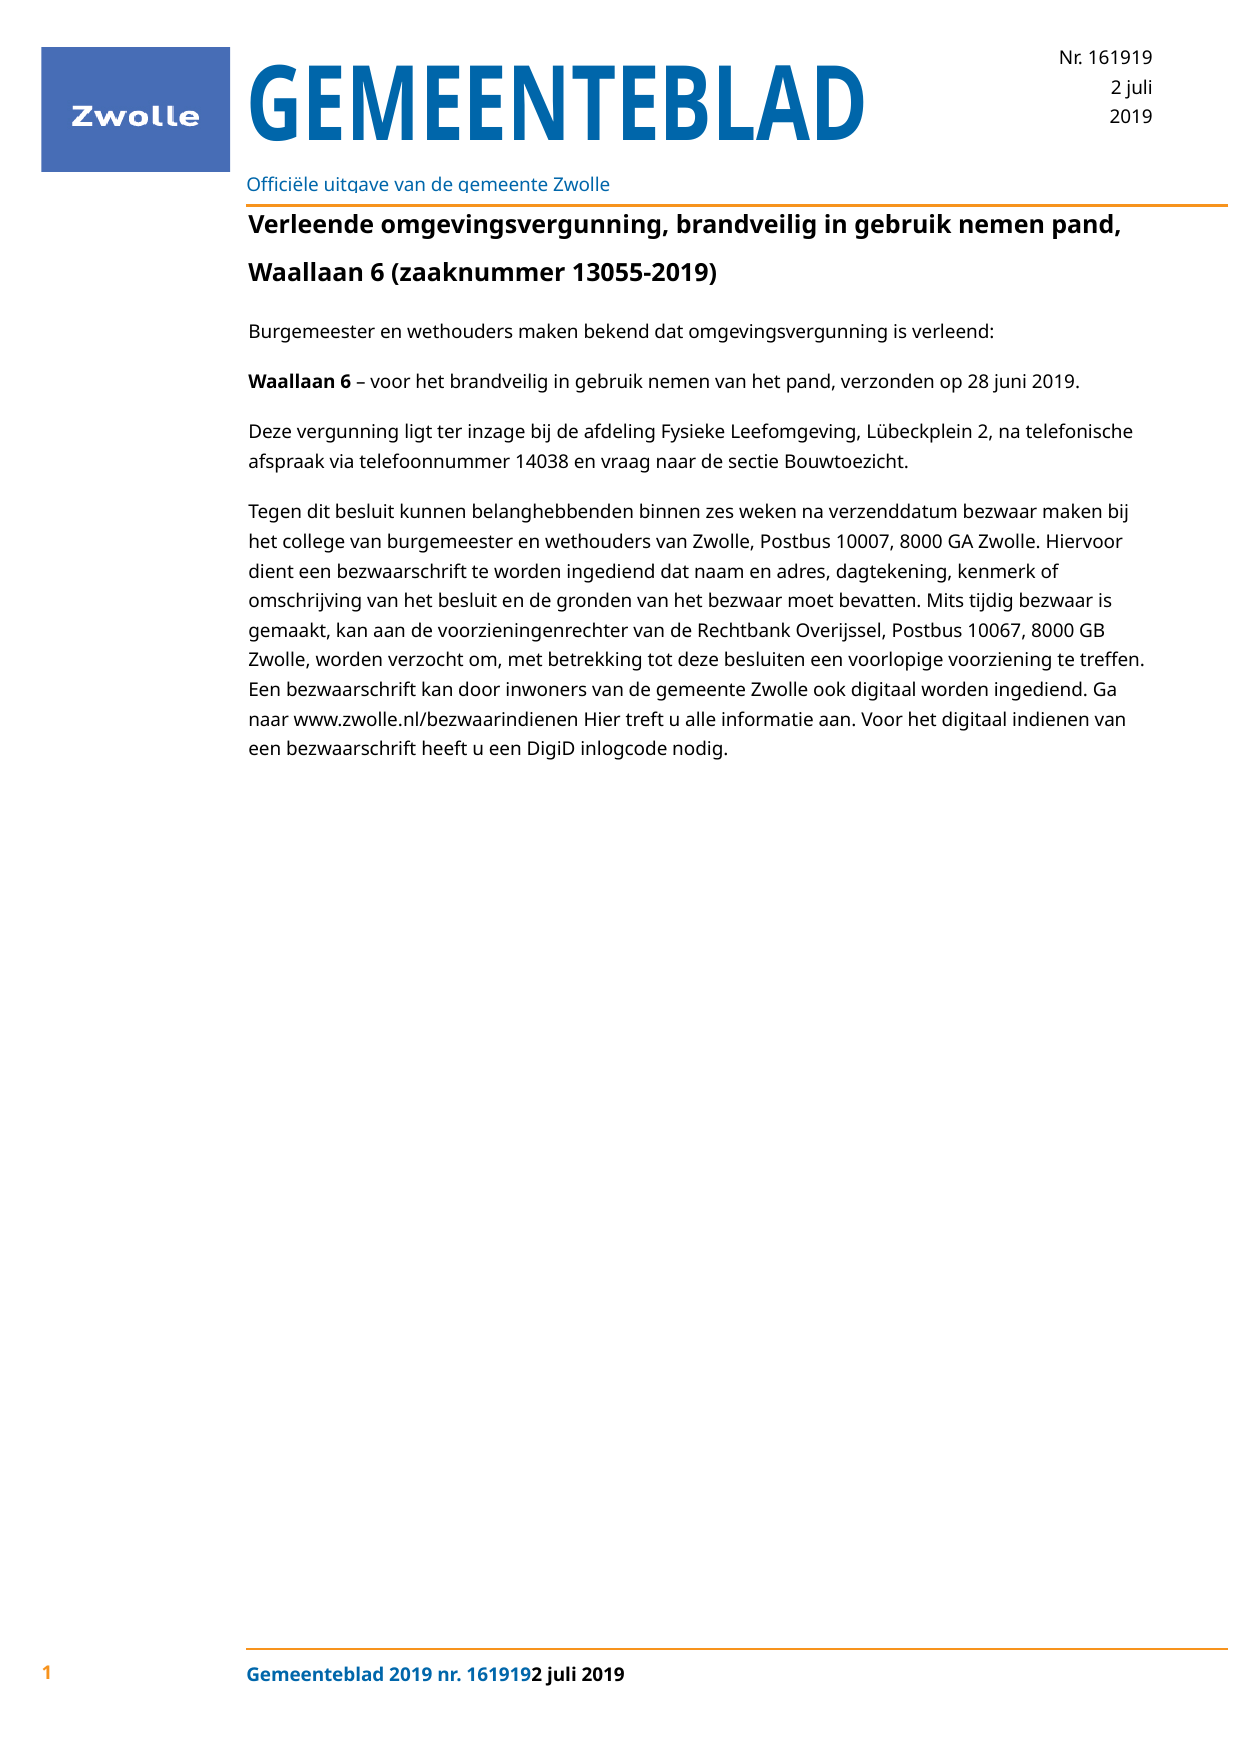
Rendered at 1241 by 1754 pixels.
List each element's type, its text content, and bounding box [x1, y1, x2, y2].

text Deze vergunning ligt ter inzage bij de afdeling Fysieke Leefomgeving, Lübeckplein 2, na telefonische afspraak via telefoonnummer 14038 en vraag naar de sectie Bouwtoezicht. [248, 419, 1152, 474]
text Waallaan 6 – voor het brandveilig in gebruik nemen van het pand, verzonden op 28 juni 2019. [248, 368, 1152, 394]
text Verleende omgevingsvergunning, brandveilig in gebruik nemen pand, Waallaan 6 (zaaknummer 13055-2019) [248, 207, 1152, 288]
picture [41, 47, 231, 172]
text Burgemeester en wethouders maken bekend dat omgevingsvergunning is verleend: [248, 318, 1152, 344]
text Tegen dit besluit kunnen belanghebbenden binnen zes weken na verzenddatum bezwaar maken bij het college van burgemeester en wethouders van Zwolle, Postbus 10007, 8000 GA Zwolle. Hiervoor dient een bezwaarschrift te worden ingediend dat naam en adres, dagtekening, kenmerk of omschrijving van het besluit en de gronden van het bezwaar moet bevatten. Mits tijdig bezwaar is gemaakt, kan aan de voorzieningenrechter van de Rechtbank Overijssel, Postbus 10067, 8000 GB Zwolle, worden verzocht om, met betrekking tot deze besluiten een voorlopige voorziening te treffen. Een bezwaarschrift kan door inwoners van de gemeente Zwolle ook digitaal worden ingediend. Ga naar www.zwolle.nl/bezwaarindienen Hier treft u alle informatie aan. Voor het digitaal indienen van een bezwaarschrift heeft u een DigiD inlogcode nodig. [248, 499, 1152, 761]
